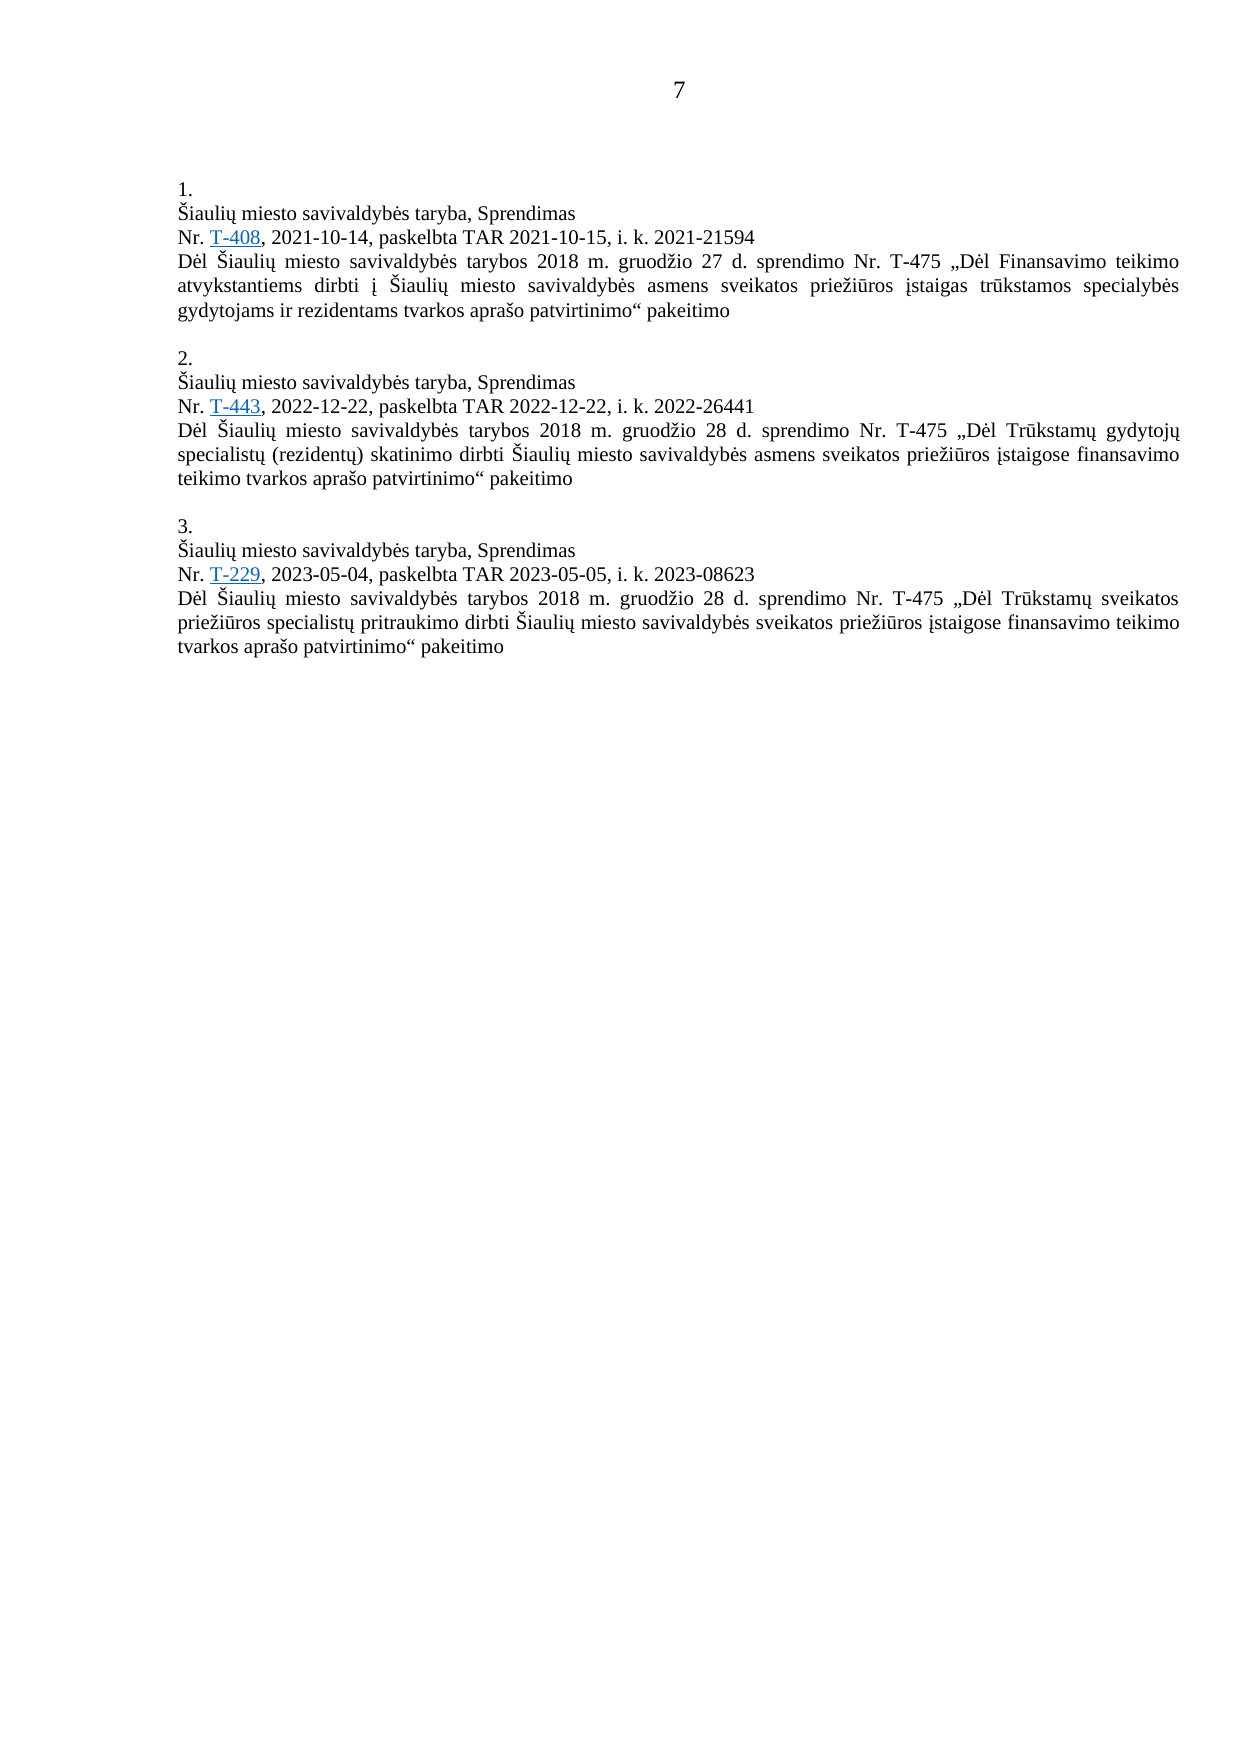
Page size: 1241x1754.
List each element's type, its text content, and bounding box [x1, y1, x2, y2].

text Dėl Šiaulių miesto savivaldybės tarybos 2018 m. gruodžio 27 d. sprendimo Nr. T-475 „Dėl Finansavimo teikimo atvykstantiems dirbti į Šiaulių miesto savivaldybės asmens sveikatos priežiūros įstaigas trūkstamos specialybės gydytojams ir rezidentams tvarkos aprašo patvirtinimo“ pakeitimo [177, 249, 1181, 322]
text Nr. T-408, 2021-10-14, paskelbta TAR 2021-10-15, i. k. 2021-21594 [177, 225, 1181, 249]
text 3. [177, 514, 1181, 538]
text Nr. T-443, 2022-12-22, paskelbta TAR 2022-12-22, i. k. 2022-26441 [177, 394, 1181, 418]
text 1. [177, 177, 1181, 201]
text Šiaulių miesto savivaldybės taryba, Sprendimas [177, 538, 1181, 562]
text Dėl Šiaulių miesto savivaldybės tarybos 2018 m. gruodžio 28 d. sprendimo Nr. T-475 „Dėl Trūkstamų gydytojų specialistų (rezidentų) skatinimo dirbti Šiaulių miesto savivaldybės asmens sveikatos priežiūros įstaigose finansavimo teikimo tvarkos aprašo patvirtinimo“ pakeitimo [177, 418, 1181, 490]
text Dėl Šiaulių miesto savivaldybės tarybos 2018 m. gruodžio 28 d. sprendimo Nr. T-475 „Dėl Trūkstamų sveikatos priežiūros specialistų pritraukimo dirbti Šiaulių miesto savivaldybės sveikatos priežiūros įstaigose finansavimo teikimo tvarkos aprašo patvirtinimo“ pakeitimo [177, 586, 1181, 658]
text Šiaulių miesto savivaldybės taryba, Sprendimas [177, 201, 1181, 225]
text 2. [177, 346, 1181, 370]
text Nr. T-229, 2023-05-04, paskelbta TAR 2023-05-05, i. k. 2023-08623 [177, 562, 1181, 586]
text Šiaulių miesto savivaldybės taryba, Sprendimas [177, 370, 1181, 394]
